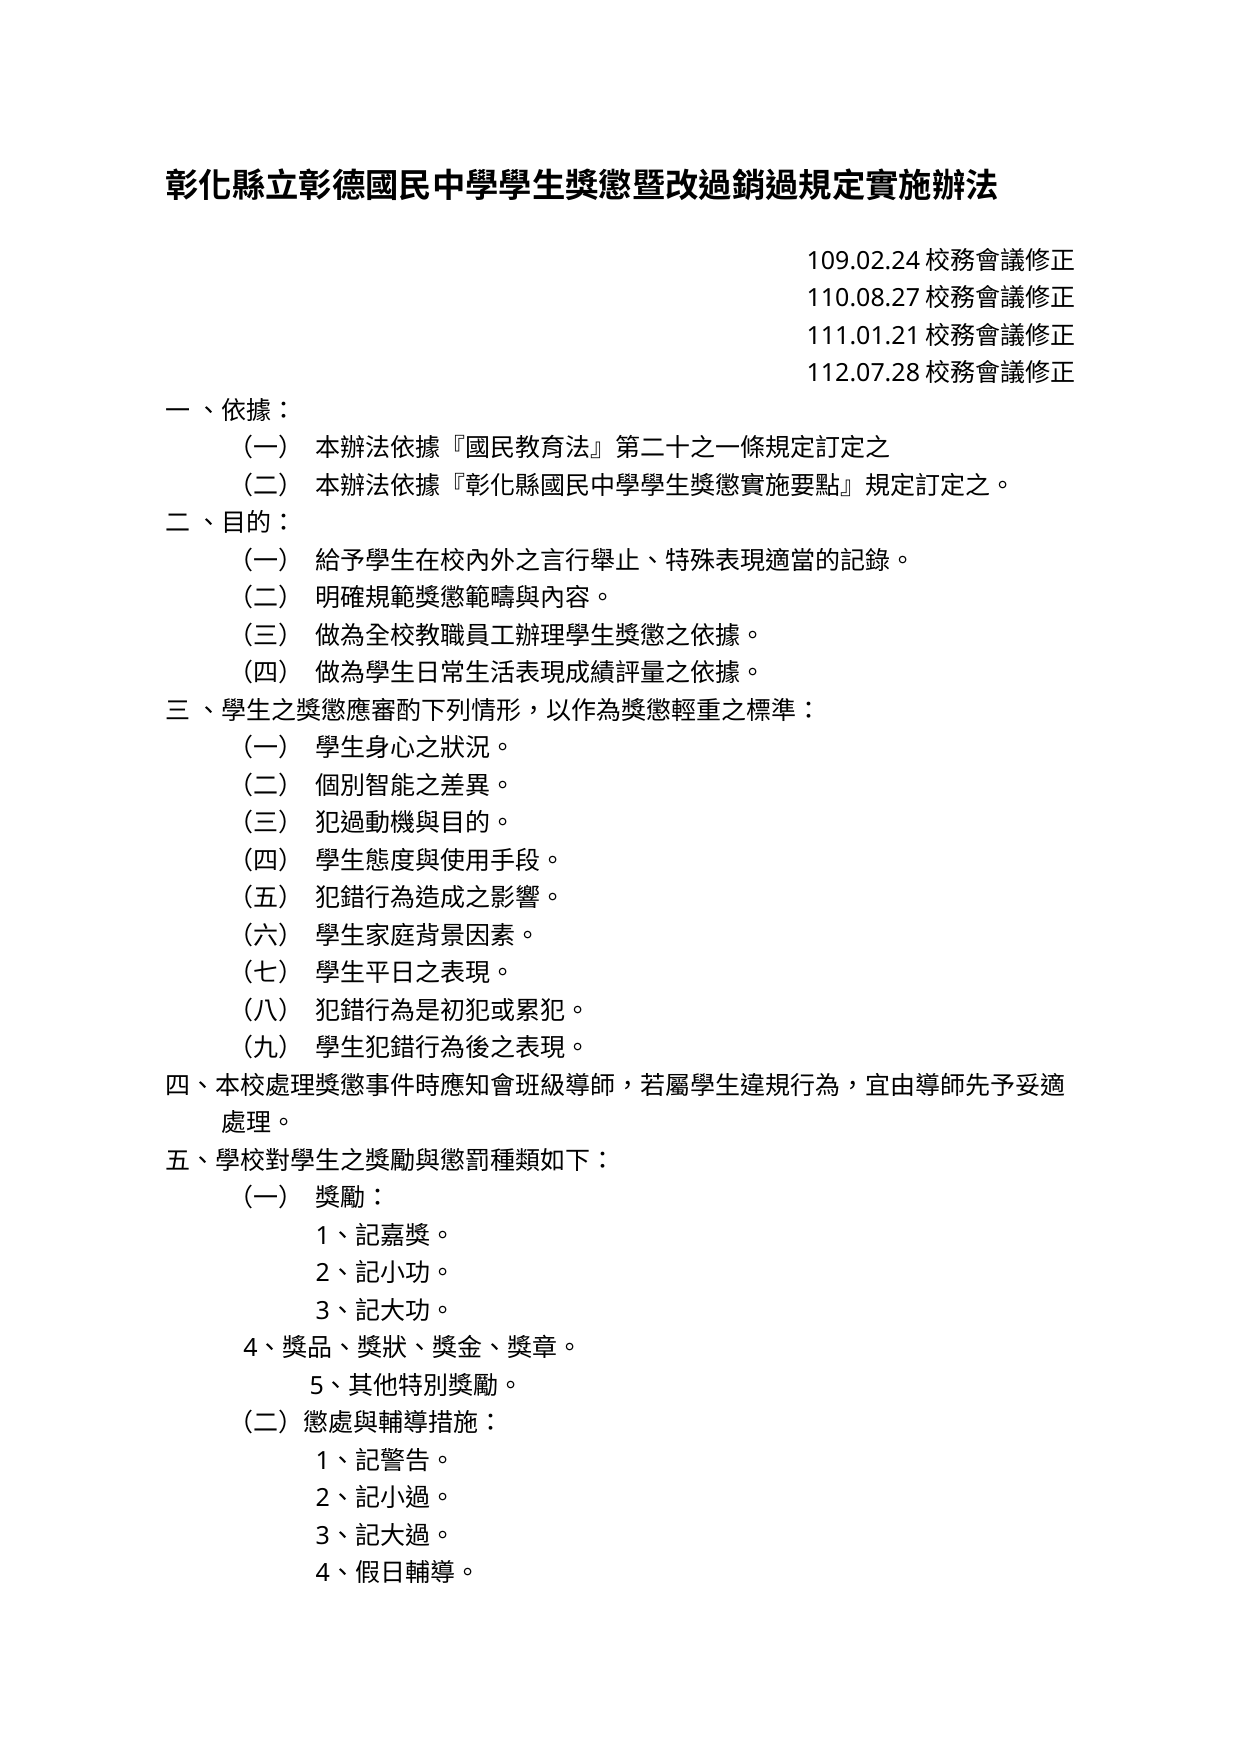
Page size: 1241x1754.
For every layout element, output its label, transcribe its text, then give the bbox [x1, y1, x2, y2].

text 110.08.27校務會議修正 [165, 277, 1075, 314]
list 學生家庭背景因素。 [228, 914, 1075, 952]
list 個別智能之差異。 [228, 764, 1075, 802]
text 4、獎品、獎狀、獎金、獎章。 [165, 1327, 1075, 1364]
text 2、記小過。 [315, 1477, 1075, 1514]
list 做為全校教職員工辦理學生獎懲之依據。 [228, 614, 1075, 652]
list 犯錯行為是初犯或累犯。 [228, 989, 1075, 1027]
list 學生平日之表現。 [228, 952, 1075, 989]
text 109.02.24校務會議修正 [165, 239, 1075, 277]
list 學生犯錯行為後之表現。 [228, 1027, 1075, 1064]
text 111.01.21校務會議修正 [165, 314, 1075, 352]
text 五、學校對學生之獎勵與懲罰種類如下： [165, 1139, 1075, 1177]
text 4、假日輔導。 [315, 1552, 1075, 1589]
text 一 、依據： [165, 389, 1075, 427]
list 學生態度與使用手段。 [228, 839, 1075, 877]
text 三 、學生之獎懲應審酌下列情形，以作為獎懲輕重之標準： [165, 689, 1075, 727]
text （二）懲處與輔導措施： [228, 1402, 1075, 1439]
text 3、記大過。 [315, 1514, 1075, 1552]
text 二 、目的： [165, 502, 1075, 539]
list 做為學生日常生活表現成績評量之依據。 [228, 652, 1075, 689]
list 給予學生在校內外之言行舉止、特殊表現適當的記錄。 [228, 539, 1075, 577]
text 四、本校處理獎懲事件時應知會班級導師，若屬學生違規行為，宜由導師先予妥適處理。 [165, 1064, 1075, 1139]
text 5、其他特別獎勵。 [303, 1364, 1075, 1402]
text 1、記嘉獎。 [315, 1214, 1075, 1252]
text 彰化縣立彰德國民中學學生獎懲暨改過銷過規定實施辦法 [165, 146, 1075, 221]
text 2、記小功。 [315, 1252, 1075, 1289]
text 1、記警告。 [315, 1439, 1075, 1477]
list 犯過動機與目的。 [228, 802, 1075, 839]
list 明確規範獎懲範疇與內容。 [228, 577, 1075, 614]
list 犯錯行為造成之影響。 [228, 877, 1075, 914]
list 獎勵： [228, 1177, 1075, 1214]
text 112.07.28校務會議修正 [165, 352, 1075, 389]
list 本辦法依據『彰化縣國民中學學生獎懲實施要點』規定訂定之。 [228, 464, 1075, 502]
list 學生身心之狀況。 [228, 727, 1075, 764]
list 本辦法依據『國民教育法』第二十之一條規定訂定之 [228, 427, 1075, 464]
text 3、記大功。 [315, 1289, 1075, 1327]
